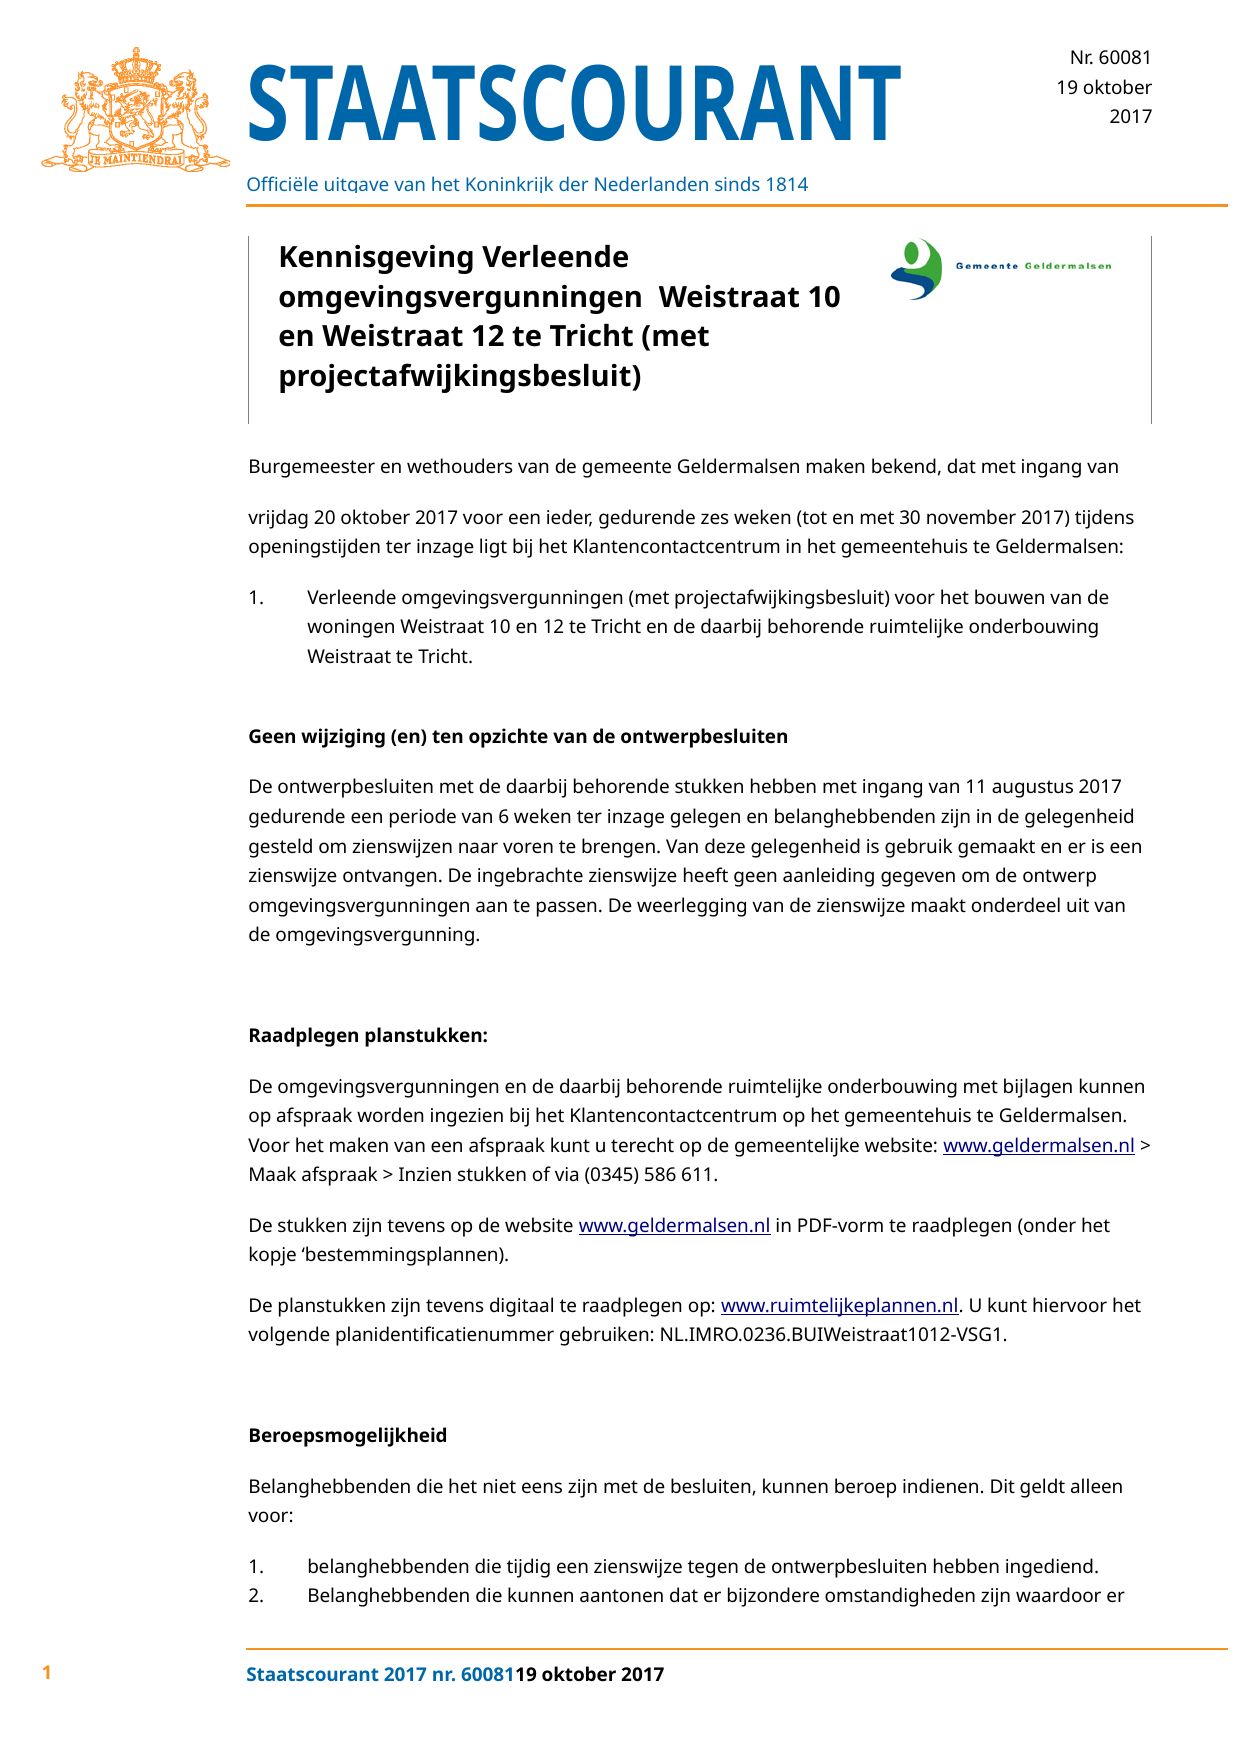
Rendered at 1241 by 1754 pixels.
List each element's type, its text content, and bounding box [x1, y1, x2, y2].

picture [882, 236, 1119, 302]
text Geen wijziging (en) ten opzichte van de ontwerpbesluiten [248, 723, 1152, 749]
text De stukken zijn tevens op de website www.geldermalsen.nl in PDF-vorm te raadplegen (onder het kopje ‘bestemmingsplannen). [248, 1212, 1152, 1267]
picture [41, 47, 231, 172]
text Beroepsmogelijkheid [248, 1422, 1152, 1448]
list Belanghebbenden die kunnen aantonen dat er bijzondere omstandigheden zijn waardoor er [248, 1582, 1152, 1608]
text Burgemeester en wethouders van de gemeente Geldermalsen maken bekend, dat met ingang van [248, 454, 1152, 479]
list Verleende omgevingsvergunningen (met projectafwijkingsbesluit) voor het bouwen van de woningen Weistraat 10 en 12 te Tricht en de daarbij behorende ruimtelijke onderbouwing Weistraat te Tricht. [248, 584, 1152, 669]
text De planstukken zijn tevens digitaal te raadplegen op: www.ruimtelijkeplannen.nl. U kunt hiervoor het volgende planidentificatienummer gebruiken: NL.IMRO.0236.BUIWeistraat1012-VSG1. [248, 1292, 1152, 1347]
text Belanghebbenden die het niet eens zijn met de besluiten, kunnen beroep indienen. Dit geldt alleen voor: [248, 1473, 1152, 1528]
list belanghebbenden die tijdig een zienswijze tegen de ontwerpbesluiten hebben ingediend. [248, 1553, 1152, 1578]
text vrijdag 20 oktober 2017 voor een ieder, gedurende zes weken (tot en met 30 november 2017) tijdens openingstijden ter inzage ligt bij het Klantencontactcentrum in het gemeentehuis te Geldermalsen: [248, 504, 1152, 559]
table_header Kennisgeving Verleende omgevingsvergunningen Weistraat 10 en Weistraat 12 te Tricht (met projectafwijkingsbesluit) [249, 236, 850, 424]
text De ontwerpbesluiten met de daarbij behorende stukken hebben met ingang van 11 augustus 2017 gedurende een periode van 6 weken ter inzage gelegen en belanghebbenden zijn in de gelegenheid gesteld om zienswijzen naar voren te brengen. Van deze gelegenheid is gebruik gemaakt en er is een zienswijze ontvangen. De ingebrachte zienswijze heeft geen aanleiding gegeven om de ontwerp omgevingsvergunningen aan te passen. De weerlegging van de zienswijze maakt onderdeel uit van de omgevingsvergunning. [248, 774, 1152, 947]
text Raadplegen planstukken: [248, 1022, 1152, 1048]
table_header [850, 236, 1151, 424]
text De omgevingsvergunningen en de daarbij behorende ruimtelijke onderbouwing met bijlagen kunnen op afspraak worden ingezien bij het Klantencontactcentrum op het gemeentehuis te Geldermalsen. Voor het maken van een afspraak kunt u terecht op de gemeentelijke website: www.geldermalsen.nl > Maak afspraak > Inzien stukken of via (0345) 586 611. [248, 1073, 1152, 1187]
